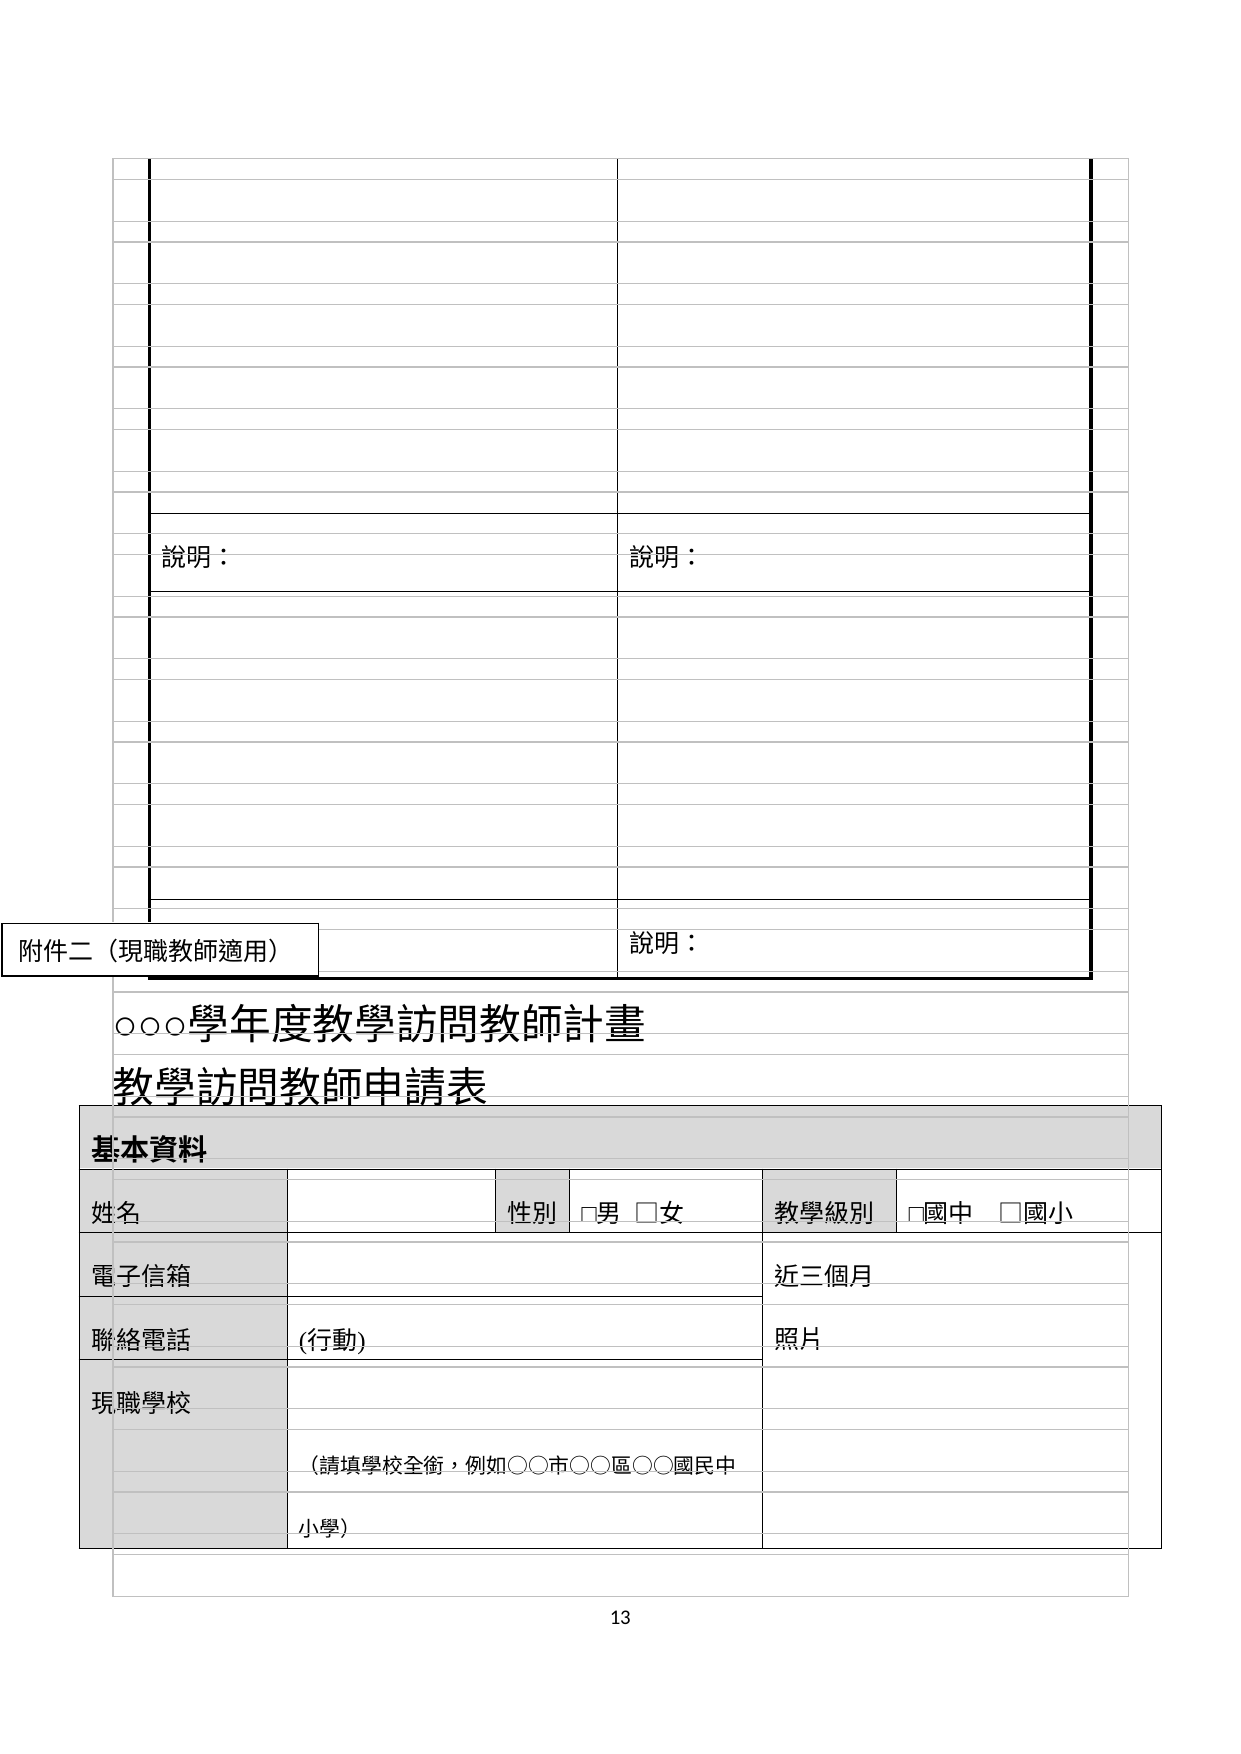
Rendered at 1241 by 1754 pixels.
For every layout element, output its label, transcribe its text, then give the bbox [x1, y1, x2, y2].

table_cell [618, 592, 1089, 596]
text [593, 1034, 1128, 1042]
table_cell 近三個月 照片 [834, 1267, 845, 1283]
table_cell （請填學校全銜，例如○○市○○區○○國民中小學） [288, 1430, 762, 1471]
table_cell [288, 1284, 762, 1296]
table_cell [288, 1233, 762, 1241]
table_cell [618, 722, 1089, 741]
table_cell [618, 805, 1089, 846]
table_cell 聯絡電話 [114, 1347, 287, 1359]
text 附件二（現職教師適用） [18, 932, 303, 967]
table_cell 性別 [496, 1180, 569, 1221]
table_cell □男 □女 [570, 1180, 762, 1221]
table_cell 聯絡電話 [114, 1297, 287, 1304]
table_cell □男 □女 [570, 1222, 762, 1232]
table_cell 姓名 [114, 1180, 287, 1221]
table_header 基本資料 [114, 1106, 1128, 1116]
table_cell □國中 □國小 [909, 1208, 922, 1221]
table_cell [151, 284, 617, 304]
table_header 基本資料 [114, 1118, 1128, 1158]
table_cell (行動) [288, 1347, 762, 1359]
table_cell （請填學校全銜，例如○○市○○區○○國民中小學） [288, 1409, 762, 1429]
text [3, 924, 318, 975]
table_cell 性別 [496, 1170, 569, 1179]
table_cell 近三個月 照片 [763, 1409, 1128, 1429]
table_cell 現職學校 [114, 1534, 287, 1548]
table_cell （請填學校全銜，例如○○市○○區○○國民中小學） [288, 1493, 762, 1533]
table_cell [288, 1243, 762, 1283]
table_cell [618, 347, 1089, 366]
table_cell 現職學校 [114, 1360, 287, 1366]
table_cell [151, 430, 617, 471]
table_cell [151, 659, 617, 679]
table_cell [151, 305, 617, 346]
table_cell 說明： [151, 900, 617, 908]
table_cell 說明： [151, 555, 617, 591]
table_cell [151, 784, 617, 804]
text [176, 1097, 200, 1105]
table_cell [618, 743, 1089, 783]
table_cell 聯絡電話 [80, 1297, 112, 1359]
table_cell [151, 597, 617, 616]
table_cell □國中 □國小 [897, 1180, 1128, 1221]
table_cell □國中 □國小 [1129, 1170, 1161, 1232]
table_cell [151, 493, 617, 512]
table_cell 近三個月 照片 [763, 1284, 1128, 1304]
table_cell [151, 472, 617, 491]
text [146, 1097, 174, 1105]
table_cell 現職學校 [80, 1360, 112, 1548]
table_cell (行動) [340, 1336, 348, 1346]
table_cell [151, 680, 617, 721]
table_cell □男 □女 [582, 1208, 595, 1221]
table_cell （請填學校全銜，例如○○市○○區○○國民中小學） [288, 1368, 762, 1408]
table_cell [151, 592, 617, 596]
table_cell 姓名 [114, 1170, 287, 1179]
table_cell 說明： [151, 534, 617, 554]
table_cell 現職學校 [114, 1409, 287, 1429]
table_cell [151, 805, 617, 846]
text [351, 1097, 381, 1105]
table_cell □國中 □國小 [1027, 1204, 1044, 1221]
table_cell 現職學校 [114, 1493, 287, 1533]
text [313, 1097, 348, 1105]
table_cell （請填學校全銜，例如○○市○○區○○國民中小學） [288, 1360, 762, 1366]
table_cell [151, 868, 617, 899]
table_cell □國中 □國小 [897, 1170, 1128, 1179]
table_cell 近三個月 照片 [763, 1430, 1128, 1471]
table_cell [151, 180, 617, 221]
table_cell （請填學校全銜，例如○○市○○區○○國民中小學） [288, 1472, 762, 1491]
table_cell [151, 222, 617, 241]
text ○○○學年度教學訪問教師計畫 [114, 993, 1128, 1033]
table_cell 近三個月 照片 [763, 1472, 1128, 1491]
table_cell 現職學校 [114, 1368, 287, 1408]
table_header 基本資料 [1129, 1106, 1161, 1168]
table_cell [151, 847, 617, 866]
table_header 基本資料 [80, 1106, 112, 1168]
table_cell [618, 222, 1089, 241]
table_cell 說明： [618, 930, 1089, 971]
table_cell [288, 1170, 495, 1179]
table_cell 近三個月 照片 [763, 1347, 1128, 1366]
table_cell [618, 180, 1089, 221]
table_cell 近三個月 照片 [763, 1534, 1128, 1548]
table_cell 教學級別 [763, 1222, 896, 1232]
text [384, 1097, 407, 1105]
table_cell [618, 284, 1089, 304]
table_cell [151, 409, 617, 429]
table_cell [618, 618, 1089, 658]
table_cell 姓名 [80, 1170, 112, 1232]
table_cell [151, 618, 617, 658]
table_cell 電子信箱 [114, 1243, 287, 1283]
table_cell 教學級別 [763, 1180, 896, 1221]
table_cell 近三個月 照片 [763, 1305, 1128, 1346]
table_header 基本資料 [114, 1159, 1128, 1168]
table_cell (行動) [288, 1305, 762, 1346]
table_cell □男 □女 [637, 1203, 656, 1221]
table_cell [151, 743, 617, 783]
table_cell 說明： [618, 514, 1089, 533]
text [114, 1034, 207, 1042]
table_cell [618, 368, 1089, 408]
table_cell 電子信箱 [80, 1233, 112, 1296]
table_cell [618, 909, 1089, 929]
table_cell 教學級別 [782, 1211, 791, 1221]
table_cell 聯絡電話 [114, 1305, 287, 1346]
table_cell (行動) [288, 1297, 762, 1304]
table_cell □國中 □國小 [927, 1204, 944, 1221]
table_cell 教學級別 [763, 1170, 896, 1179]
table_cell 近三個月 照片 [1129, 1233, 1161, 1548]
text [458, 1097, 1128, 1105]
table_cell □國中 □國小 [1001, 1203, 1020, 1221]
table_cell [618, 972, 1089, 977]
table_cell 電子信箱 [114, 1233, 287, 1241]
table_cell [288, 1222, 495, 1232]
table_cell [151, 722, 617, 741]
table_cell [288, 1180, 495, 1221]
table_cell [618, 847, 1089, 866]
table_cell □男 □女 [570, 1170, 762, 1179]
table_cell 說明： [151, 909, 617, 929]
table_cell [151, 243, 617, 283]
table_cell 現職學校 [114, 1472, 287, 1491]
table_cell [618, 493, 1089, 512]
text [114, 1042, 1128, 1054]
table_cell 說明： [618, 534, 1089, 554]
table_cell 性別 [496, 1222, 569, 1232]
table_cell 說明： [319, 930, 617, 971]
table_cell 說明： [151, 514, 617, 533]
table_cell [618, 680, 1089, 721]
table_cell 姓名 [124, 1205, 132, 1211]
table_cell 說明： [618, 555, 1089, 591]
table_cell 姓名 [126, 1215, 136, 1221]
table_cell [618, 305, 1089, 346]
table_cell [151, 368, 617, 408]
table_cell □國中 □國小 [897, 1222, 1128, 1232]
table_cell [618, 430, 1089, 471]
table_cell [151, 159, 617, 179]
table_cell 近三個月 照片 [763, 1368, 1128, 1408]
table_cell 電子信箱 [114, 1284, 287, 1296]
table_cell 近三個月 照片 [763, 1243, 1128, 1283]
text [513, 1034, 548, 1042]
table_cell 近三個月 照片 [763, 1233, 1128, 1241]
table_cell [618, 784, 1089, 804]
text [244, 1097, 272, 1105]
table_cell 近三個月 照片 [763, 1493, 1128, 1533]
table_cell 說明： [319, 972, 617, 977]
table_cell [618, 243, 1089, 283]
table_cell [618, 597, 1089, 616]
table_cell [618, 900, 1089, 908]
table_cell [618, 159, 1089, 179]
table_cell [618, 868, 1089, 899]
text [209, 1034, 250, 1042]
table_cell [618, 409, 1089, 429]
text 教學訪問教師申請表 [114, 1055, 1128, 1096]
table_cell [618, 659, 1089, 679]
table_cell [618, 472, 1089, 491]
table_cell （請填學校全銜，例如○○市○○區○○國民中小學） [288, 1534, 762, 1548]
table_cell 現職學校 [114, 1430, 287, 1471]
text [114, 980, 1128, 991]
table_cell 姓名 [114, 1222, 287, 1232]
table_cell [151, 347, 617, 366]
